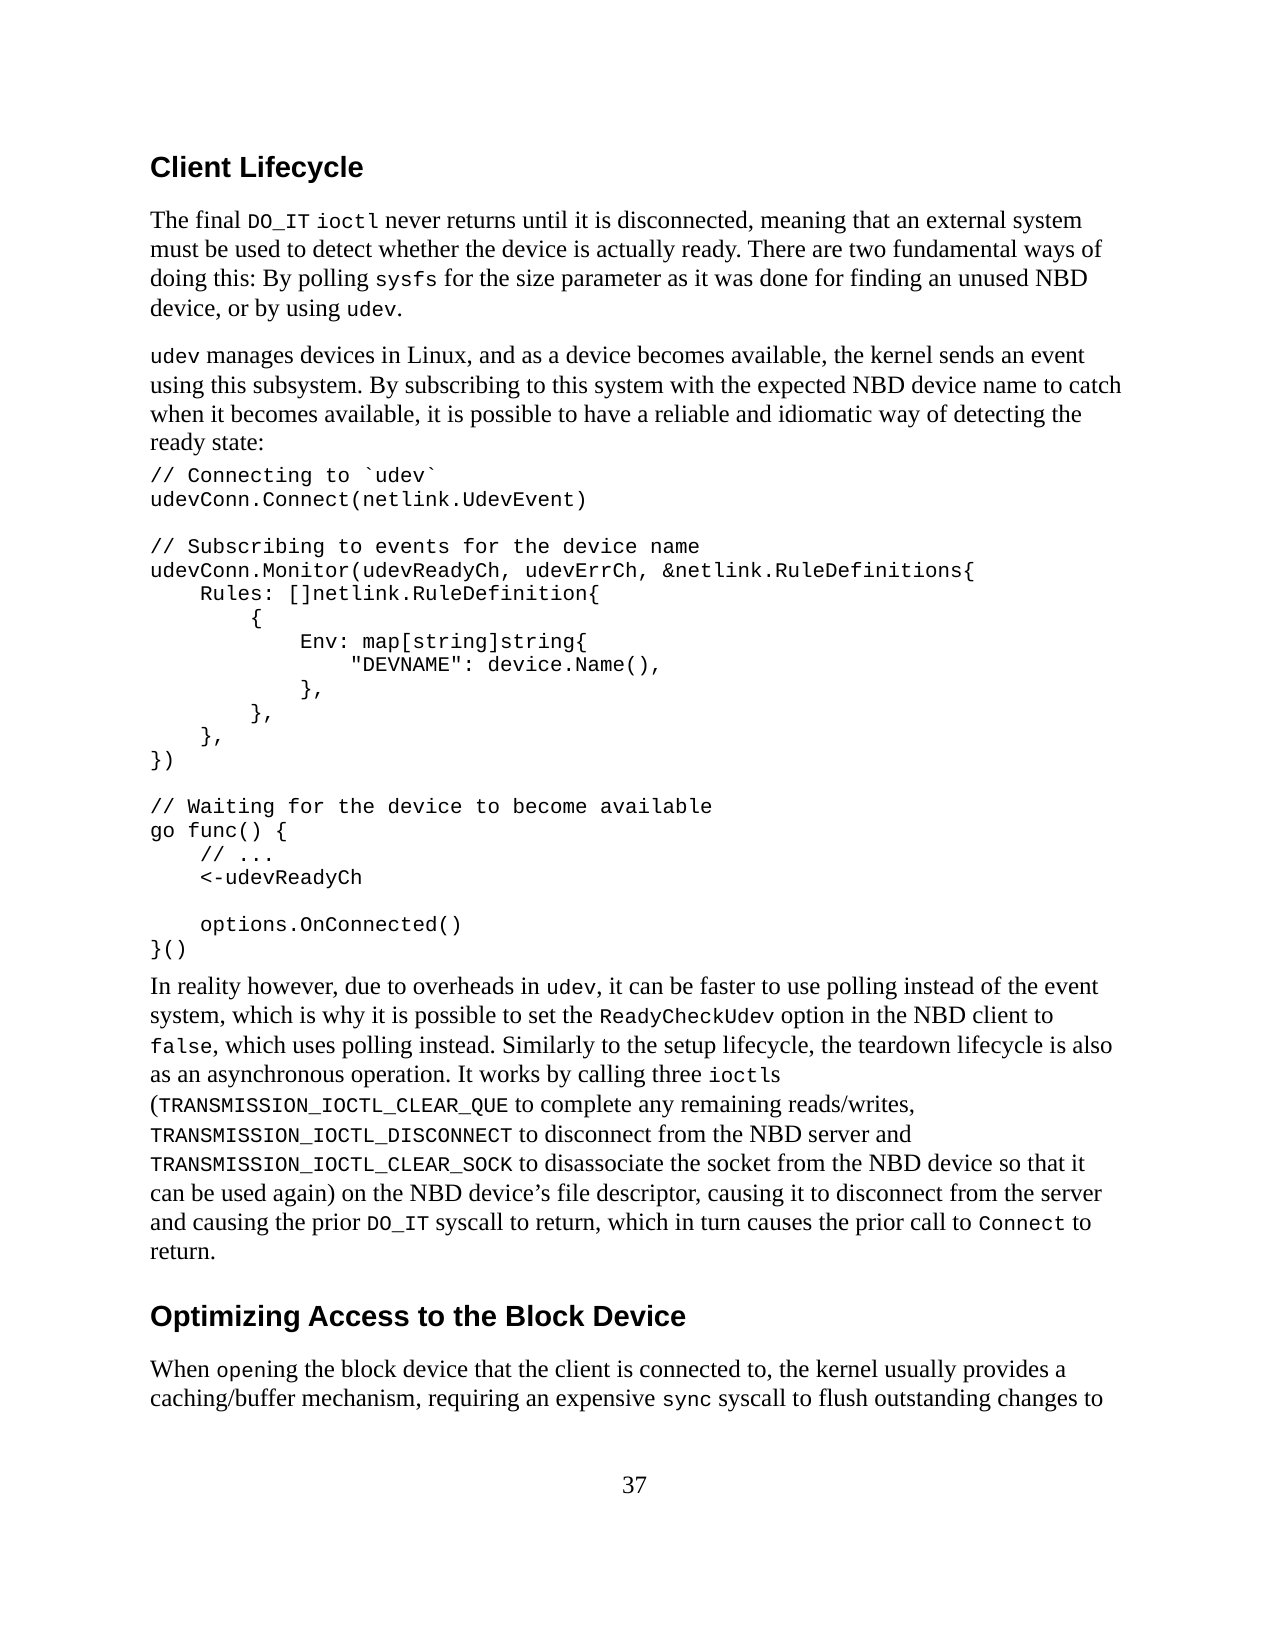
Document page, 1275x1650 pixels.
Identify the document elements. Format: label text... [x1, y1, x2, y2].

text }, [150, 678, 1125, 702]
text { [150, 607, 1125, 631]
text go func() { [150, 820, 1125, 843]
subtitle Optimizing Access to the Block Device [150, 1299, 1125, 1332]
text }, [150, 725, 1125, 749]
text The final DO_IT ioctl never returns until it is disconnected, meaning that an external system must be used to detect whether the device is actually ready. There are two fundamental ways of doing this: By polling sysfs for the size parameter as it was done for finding an unused NBD device, or by using udev. [150, 205, 1125, 322]
text // ... [150, 843, 1125, 867]
text udevConn.Monitor(udevReadyCh, udevErrCh, &netlink.RuleDefinitions{ [150, 560, 1125, 583]
text udevConn.Connect(netlink.UdevEvent) [150, 489, 1125, 512]
text }() [150, 938, 1125, 962]
text // Waiting for the device to become available [150, 796, 1125, 820]
text When opening the block device that the client is connected to, the kernel usually provides a caching/buffer mechanism, requiring an expensive sync syscall to flush outstanding changes to [150, 1354, 1125, 1413]
text udev manages devices in Linux, and as a device becomes available, the kernel sends an event using this subsystem. By subscribing to this system with the expected NBD device name to catch when it becomes available, it is possible to have a reliable and idiomatic way of detecting the ready state: [150, 340, 1125, 456]
text "DEVNAME": device.Name(), [150, 654, 1125, 678]
subtitle Client Lifecycle [150, 150, 1125, 183]
text }, [150, 702, 1125, 725]
text // Subscribing to events for the device name [150, 536, 1125, 560]
text Rules: []netlink.RuleDefinition{ [150, 583, 1125, 607]
text options.OnConnected() [150, 914, 1125, 938]
text Env: map[string]string{ [150, 631, 1125, 654]
text }) [150, 749, 1125, 773]
text <-udevReadyCh [150, 867, 1125, 891]
text In reality however, due to overheads in udev, it can be faster to use polling instead of the event system, which is why it is possible to set the ReadyCheckUdev option in the NBD client to false, which uses polling instead. Similarly to the setup lifecycle, the teardown lifecycle is also as an asynchronous operation. It works by calling three ioctls (TRANSMISSION_IOCTL_CLEAR_QUE to complete any remaining reads/writes, TRANSMISSION_IOCTL_DISCONNECT to disconnect from the NBD server and TRANSMISSION_IOCTL_CLEAR_SOCK to disassociate the socket from the NBD device so that it can be used again) on the NBD device’s file descriptor, causing it to disconnect from the server and causing the prior DO_IT syscall to return, which in turn causes the prior call to Connect to return. [150, 971, 1125, 1265]
text // Connecting to `udev` [150, 465, 1125, 489]
